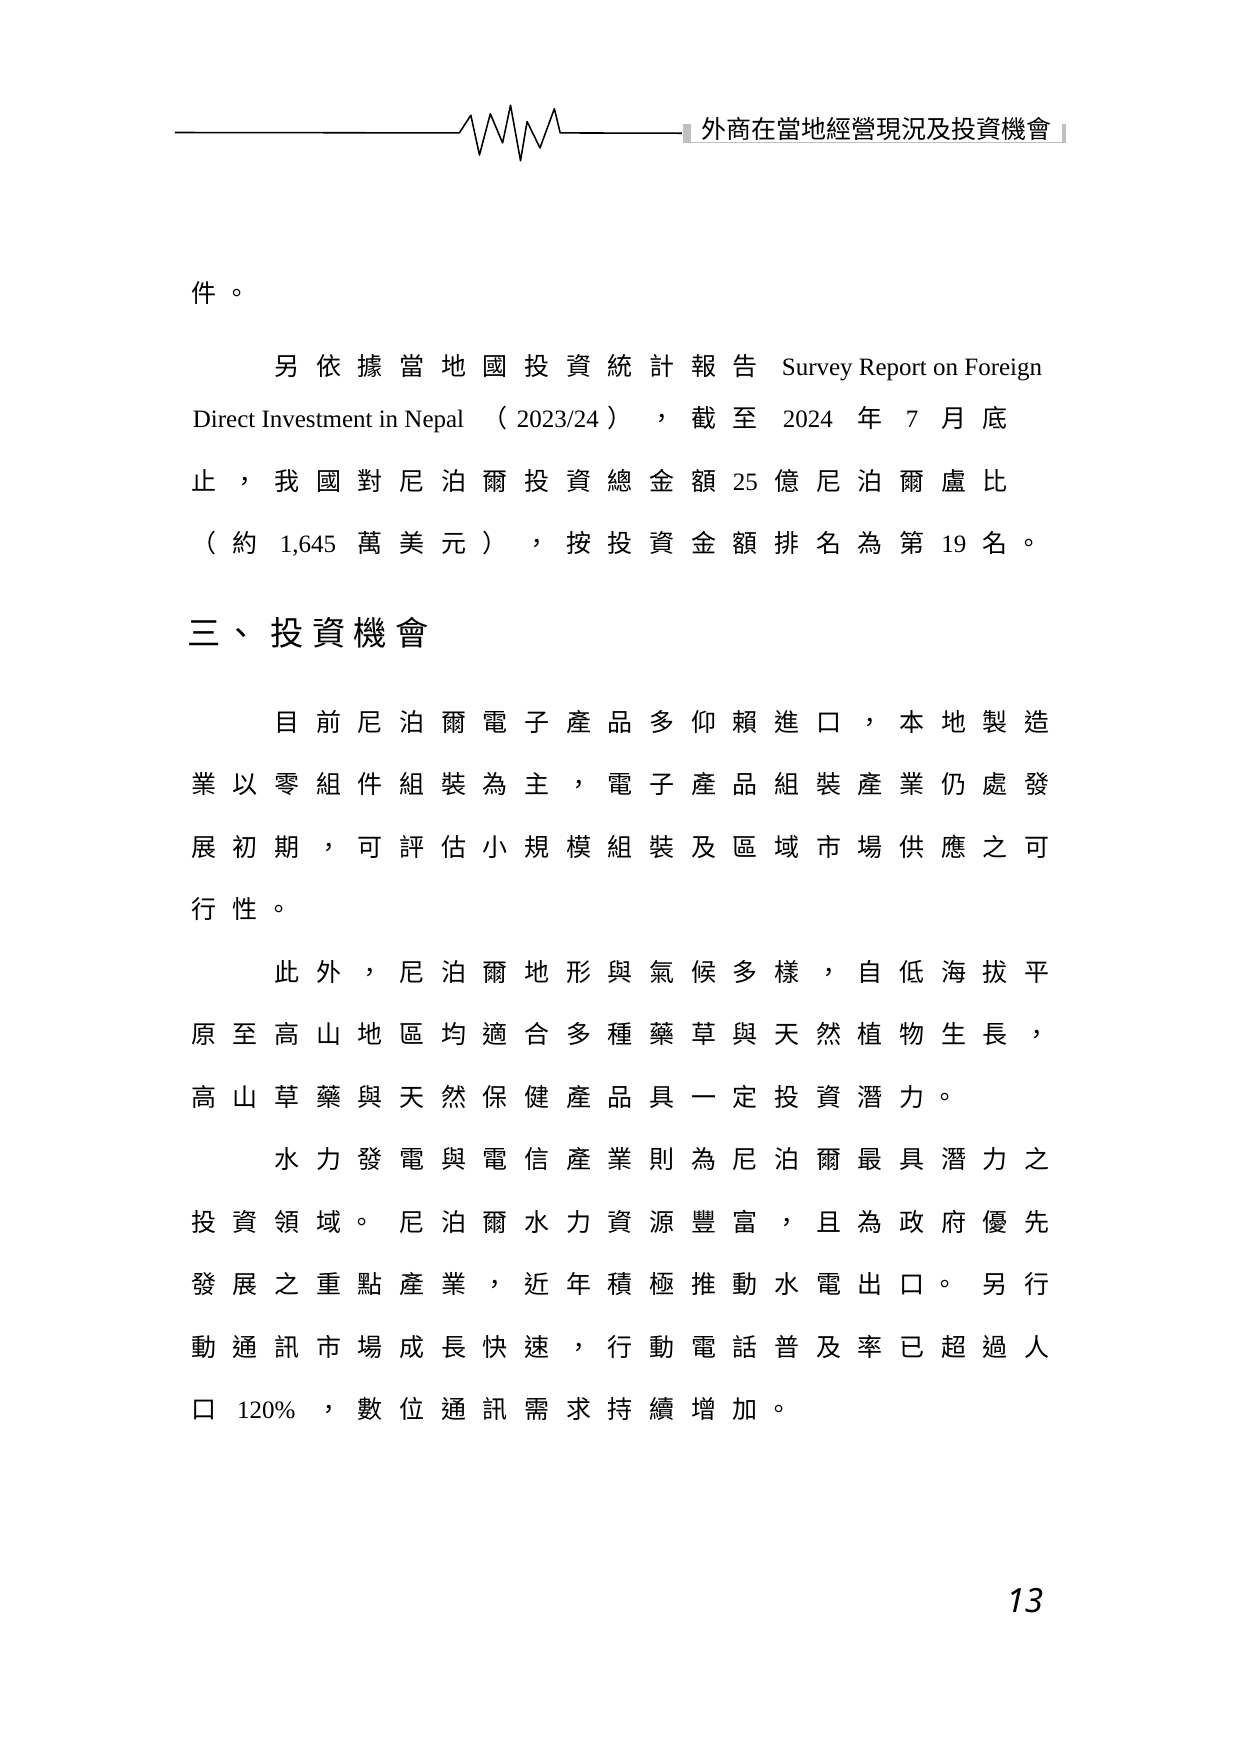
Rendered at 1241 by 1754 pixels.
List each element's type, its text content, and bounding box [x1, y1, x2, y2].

text 件。 [183, 250, 1058, 313]
text 目前尼泊爾電子產品多仰賴進口，本地製造業以零組件組裝為主，電子產品組裝產業仍處發展初期，可評估小規模組裝及區域市場供應之可行性。 [183, 679, 1058, 929]
text 三、投資機會 [183, 589, 1058, 652]
text 另依據當地國投資統計報告Survey Report on Foreign Direct Investment in Nepal（2023/24），截至2024年7月底止，我國對尼泊爾投資總金額25億尼泊爾盧比（約1,645萬美元），按投資金額排名為第19名。 [183, 313, 1058, 563]
text 水力發電與電信產業則為尼泊爾最具潛力之投資領域。尼泊爾水力資源豐富，且為政府優先發展之重點產業，近年積極推動水電出口。另行動通訊市場成長快速，行動電話普及率已超過人口120%，數位通訊需求持續增加。 [183, 1116, 1058, 1429]
text 此外，尼泊爾地形與氣候多樣，自低海拔平原至高山地區均適合多種藥草與天然植物生長，高山草藥與天然保健產品具一定投資潛力。 [183, 929, 1058, 1116]
